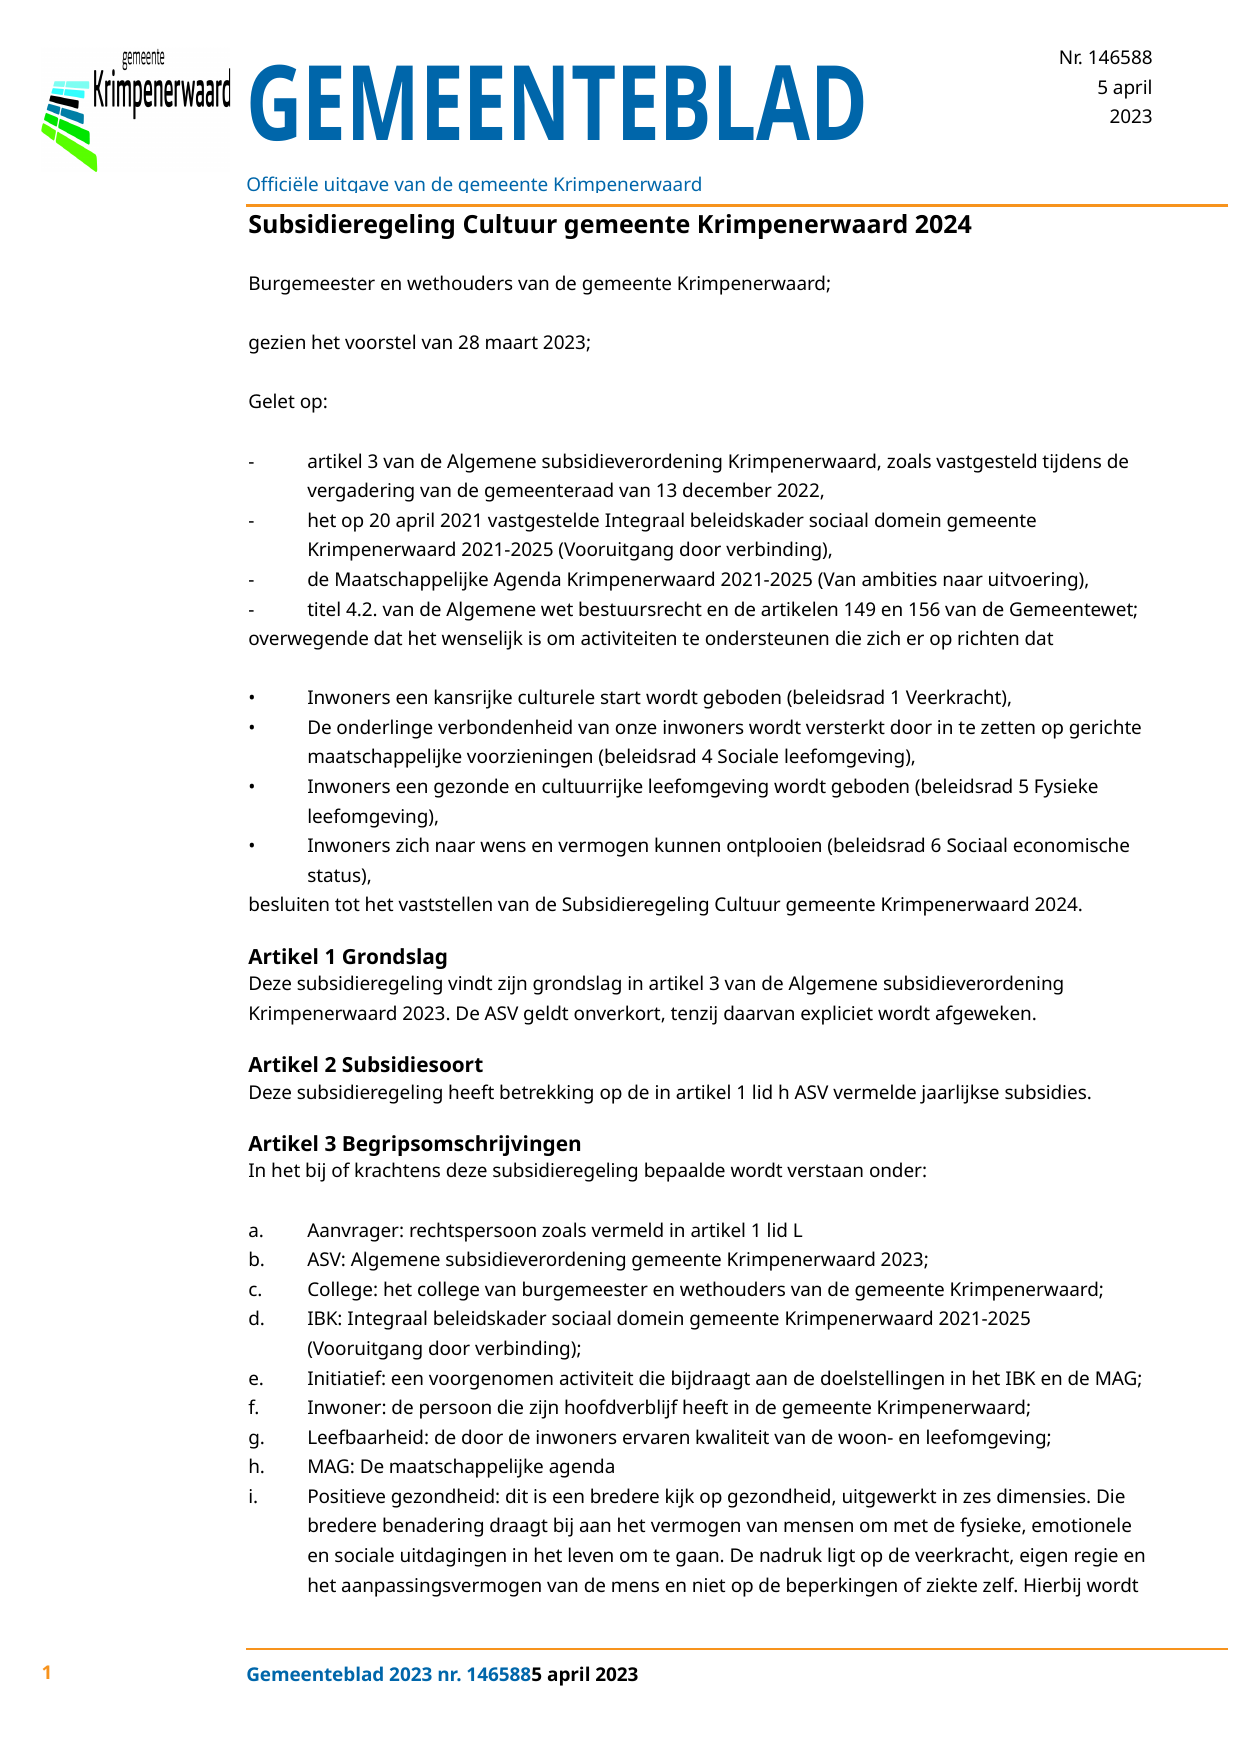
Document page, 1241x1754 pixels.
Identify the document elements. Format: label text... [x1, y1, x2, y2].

list College: het college van burgemeester en wethouders van de gemeente Krimpenerwaard; [248, 1276, 1152, 1302]
text Subsidieregeling Cultuur gemeente Krimpenerwaard 2024 [248, 207, 1152, 241]
text Burgemeester en wethouders van de gemeente Krimpenerwaard; [248, 270, 1152, 296]
text Artikel 3 Begripsomschrijvingen [248, 1129, 1152, 1158]
list De onderlinge verbondenheid van onze inwoners wordt versterkt door in te zetten op gerichte maatschappelijke voorzieningen (beleidsrad 4 Sociale leefomgeving), [248, 714, 1152, 769]
list artikel 3 van de Algemene subsidieverordening Krimpenerwaard, zoals vastgesteld tijdens de vergadering van de gemeenteraad van 13 december 2022, [248, 448, 1152, 503]
text Artikel 1 Grondslag [248, 942, 1152, 970]
list Inwoners een kansrijke culturele start wordt geboden (beleidsrad 1 Veerkracht), [248, 684, 1152, 710]
list ASV: Algemene subsidieverordening gemeente Krimpenerwaard 2023; [248, 1246, 1152, 1272]
list IBK: Integraal beleidskader sociaal domein gemeente Krimpenerwaard 2021-2025 (Vooruitgang door verbinding); [248, 1306, 1152, 1361]
list Aanvrager: rechtspersoon zoals vermeld in artikel 1 lid L [248, 1217, 1152, 1243]
text In het bij of krachtens deze subsidieregeling bepaalde wordt verstaan onder: [248, 1158, 1152, 1183]
text gezien het voorstel van 28 maart 2023; [248, 329, 1152, 355]
list titel 4.2. van de Algemene wet bestuursrecht en de artikelen 149 en 156 van de Gemeentewet; [248, 596, 1152, 621]
picture [41, 47, 231, 172]
text Artikel 2 Subsidiesoort [248, 1050, 1152, 1079]
list Inwoners zich naar wens en vermogen kunnen ontplooien (beleidsrad 6 Sociaal economische status), [248, 832, 1152, 888]
list Inwoners een gezonde en cultuurrijke leefomgeving wordt geboden (beleidsrad 5 Fysieke leefomgeving), [248, 773, 1152, 828]
text overwegende dat het wenselijk is om activiteiten te ondersteunen die zich er op richten dat [248, 625, 1152, 651]
text besluiten tot het vaststellen van de Subsidieregeling Cultuur gemeente Krimpenerwaard 2024. [248, 892, 1152, 917]
list de Maatschappelijke Agenda Krimpenerwaard 2021-2025 (Van ambities naar uitvoering), [248, 566, 1152, 592]
list Initiatief: een voorgenomen activiteit die bijdraagt aan de doelstellingen in het IBK en de MAG; [248, 1365, 1152, 1391]
list MAG: De maatschappelijke agenda [248, 1453, 1152, 1479]
list het op 20 april 2021 vastgestelde Integraal beleidskader sociaal domein gemeente Krimpenerwaard 2021-2025 (Vooruitgang door verbinding), [248, 507, 1152, 562]
text Deze subsidieregeling heeft betrekking op de in artikel 1 lid h ASV vermelde jaarlijkse subsidies. [248, 1079, 1152, 1104]
list Inwoner: de persoon die zijn hoofdverblijf heeft in de gemeente Krimpenerwaard; [248, 1394, 1152, 1420]
text Deze subsidieregeling vindt zijn grondslag in artikel 3 van de Algemene subsidieverordening Krimpenerwaard 2023. De ASV geldt onverkort, tenzij daarvan expliciet wordt afgeweken. [248, 970, 1152, 1026]
text Gelet op: [248, 389, 1152, 414]
list Leefbaarheid: de door de inwoners ervaren kwaliteit van de woon- en leefomgeving; [248, 1424, 1152, 1450]
list Positieve gezondheid: dit is een bredere kijk op gezondheid, uitgewerkt in zes dimensies. Die bredere benadering draagt bij aan het vermogen van mensen om met de fysieke, emotionele en sociale uitdagingen in het leven om te gaan. De nadruk ligt op de veerkracht, eigen regie en het aanpassingsvermogen van de mens en niet op de beperkingen of ziekte zelf. Hierbij wordt [248, 1483, 1152, 1598]
